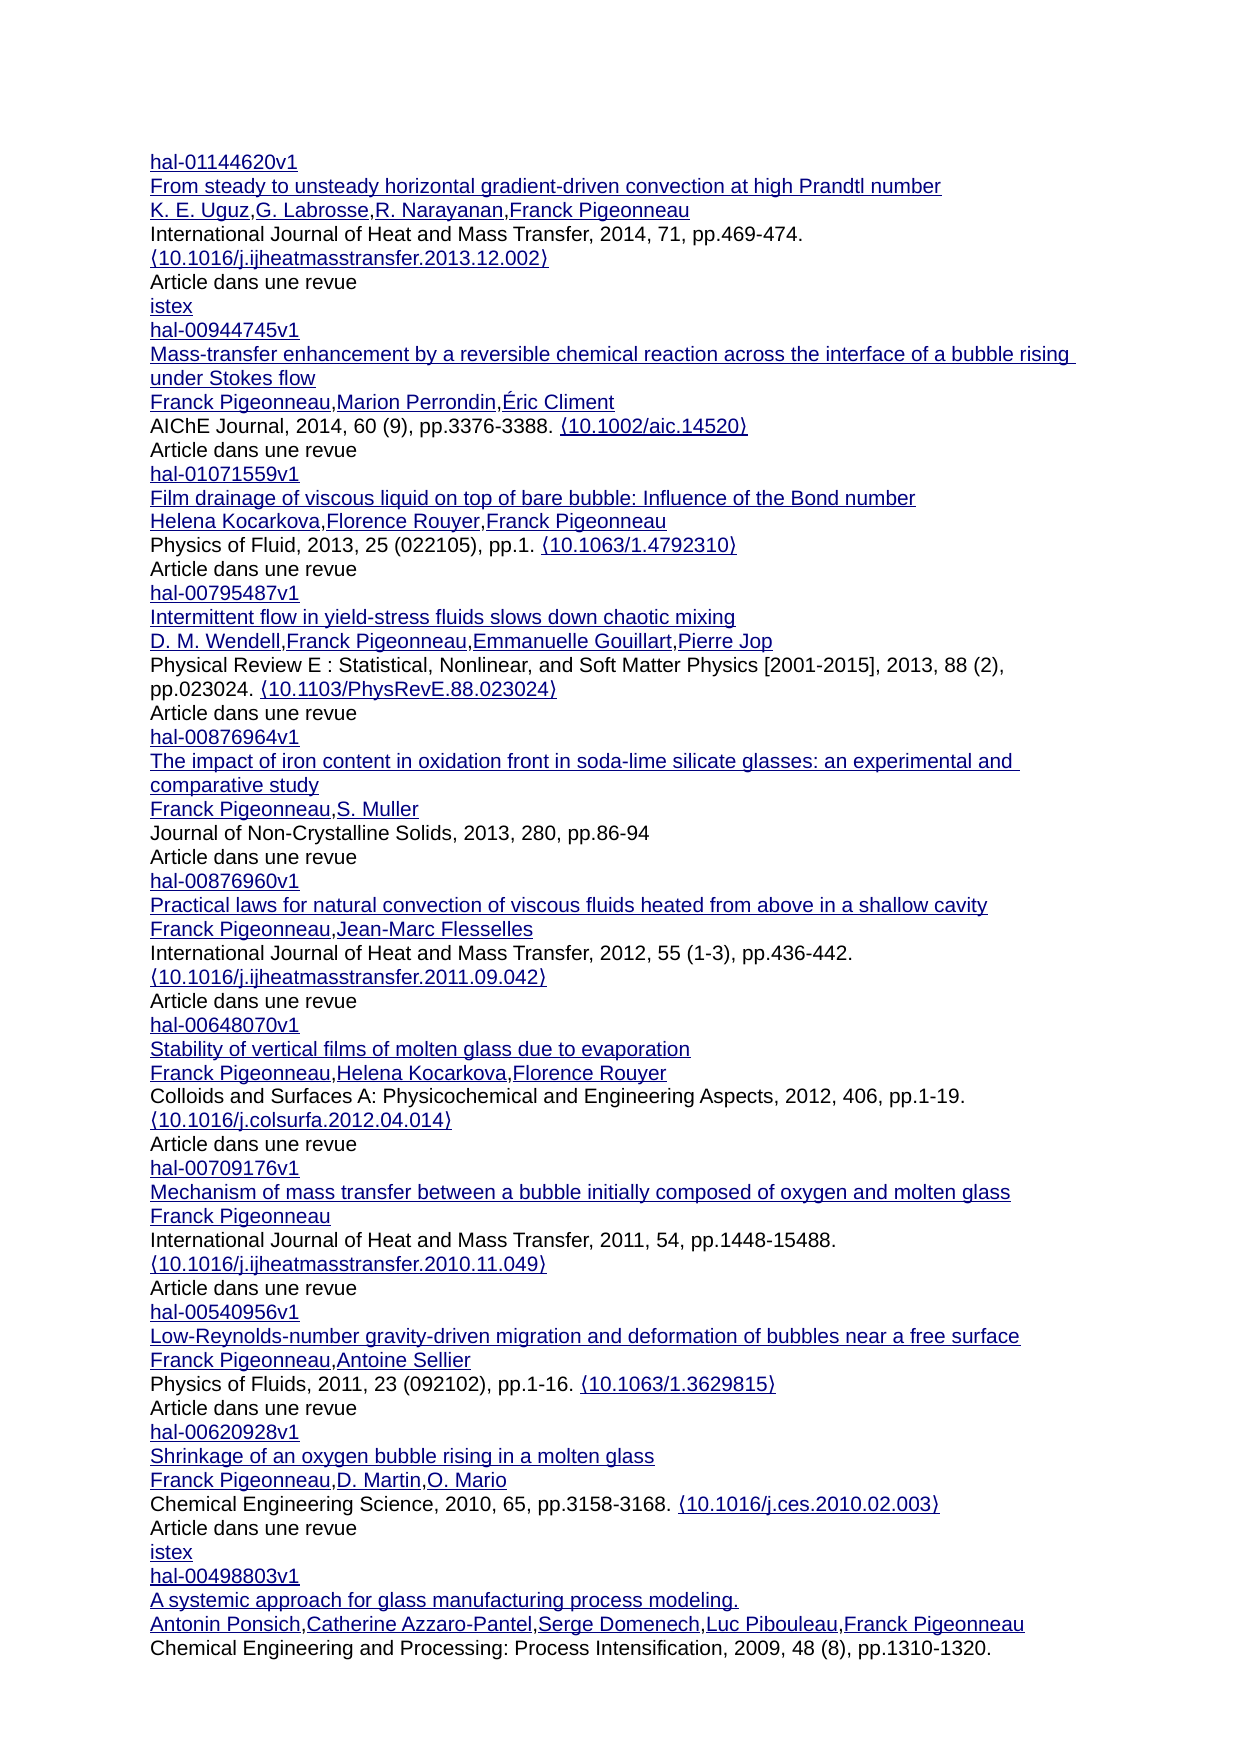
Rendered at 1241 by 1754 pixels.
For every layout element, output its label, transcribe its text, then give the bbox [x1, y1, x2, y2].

table_cell hal-01144620v1 [150, 150, 1090, 174]
table_cell Film drainage of viscous liquid on top of bare bubble: Influence of the Bond number Helena Kocarkova,Florence Rouyer,Franck Pigeonneau Physics of Fluid, 2013, 25 (022105), pp.1. ⟨10.1063/1.4792310⟩ Article dans une revue hal-00795487v1 [150, 485, 1090, 605]
table_cell A systemic approach for glass manufacturing process modeling. Antonin Ponsich,Catherine Azzaro-Pantel,Serge Domenech,Luc Pibouleau,Franck Pigeonneau Chemical Engineering and Processing: Process Intensification, 2009, 48 (8), pp.1310-1320. [150, 1588, 1090, 1659]
table_cell Low-Reynolds-number gravity-driven migration and deformation of bubbles near a free surface Franck Pigeonneau,Antoine Sellier Physics of Fluids, 2011, 23 (092102), pp.1-16. ⟨10.1063/1.3629815⟩ Article dans une revue hal-00620928v1 [150, 1324, 1090, 1444]
table_cell Intermittent flow in yield-stress fluids slows down chaotic mixing D. M. Wendell,Franck Pigeonneau,Emmanuelle Gouillart,Pierre Jop Physical Review E : Statistical, Nonlinear, and Soft Matter Physics [2001-2015], 2013, 88 (2), pp.023024. ⟨10.1103/PhysRevE.88.023024⟩ Article dans une revue hal-00876964v1 [150, 605, 1090, 749]
table_cell Mechanism of mass transfer between a bubble initially composed of oxygen and molten glass Franck Pigeonneau International Journal of Heat and Mass Transfer, 2011, 54, pp.1448-15488. ⟨10.1016/j.ijheatmasstransfer.2010.11.049⟩ Article dans une revue hal-00540956v1 [150, 1180, 1090, 1324]
table_cell Stability of vertical films of molten glass due to evaporation Franck Pigeonneau,Helena Kocarkova,Florence Rouyer Colloids and Surfaces A: Physicochemical and Engineering Aspects, 2012, 406, pp.1-19. ⟨10.1016/j.colsurfa.2012.04.014⟩ Article dans une revue hal-00709176v1 [150, 1036, 1090, 1180]
table_cell Practical laws for natural convection of viscous fluids heated from above in a shallow cavity Franck Pigeonneau,Jean-Marc Flesselles International Journal of Heat and Mass Transfer, 2012, 55 (1-3), pp.436-442. ⟨10.1016/j.ijheatmasstransfer.2011.09.042⟩ Article dans une revue hal-00648070v1 [150, 893, 1090, 1036]
table_cell From steady to unsteady horizontal gradient-driven convection at high Prandtl number K. E. Uguz,G. Labrosse,R. Narayanan,Franck Pigeonneau International Journal of Heat and Mass Transfer, 2014, 71, pp.469-474. ⟨10.1016/j.ijheatmasstransfer.2013.12.002⟩ Article dans une revue istex hal-00944745v1 [150, 174, 1090, 342]
table_cell Shrinkage of an oxygen bubble rising in a molten glass Franck Pigeonneau,D. Martin,O. Mario Chemical Engineering Science, 2010, 65, pp.3158-3168. ⟨10.1016/j.ces.2010.02.003⟩ Article dans une revue istex hal-00498803v1 [150, 1444, 1090, 1587]
table_cell Mass‐transfer enhancement by a reversible chemical reaction across the interface of a bubble rising under Stokes flow Franck Pigeonneau,Marion Perrondin,Éric Climent AIChE Journal, 2014, 60 (9), pp.3376-3388. ⟨10.1002/aic.14520⟩ Article dans une revue hal-01071559v1 [150, 342, 1090, 485]
table_cell The impact of iron content in oxidation front in soda-lime silicate glasses: an experimental and comparative study Franck Pigeonneau,S. Muller Journal of Non-Crystalline Solids, 2013, 280, pp.86-94 Article dans une revue hal-00876960v1 [150, 749, 1090, 893]
